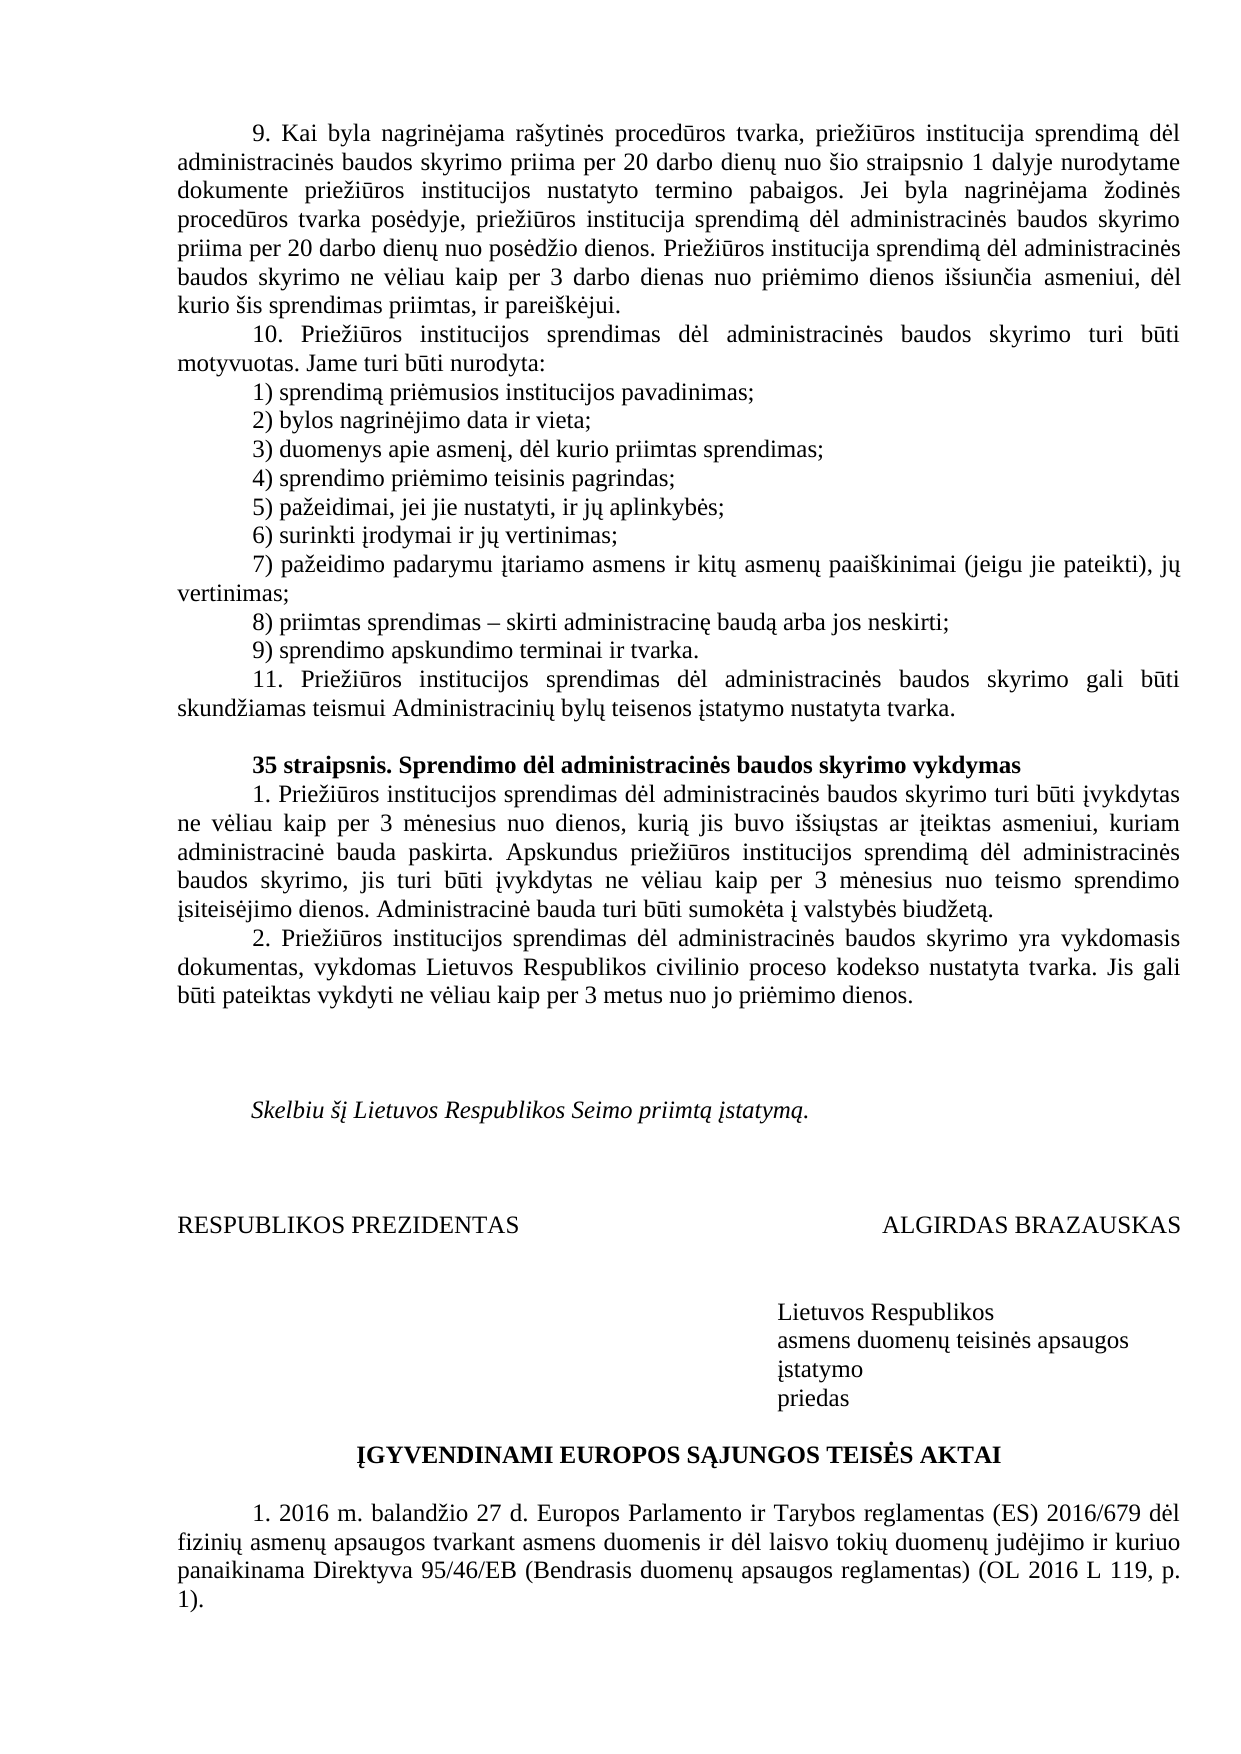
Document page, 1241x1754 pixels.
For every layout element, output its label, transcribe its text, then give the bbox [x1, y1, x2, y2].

text asmens duomenų teisinės apsaugos [177, 1326, 1181, 1354]
text 2) bylos nagrinėjimo data ir vieta; [177, 406, 1181, 434]
text 10. Priežiūros institucijos sprendimas dėl administracinės baudos skyrimo turi būti motyvuotas. Jame turi būti nurodyta: [177, 319, 1181, 377]
text 1. Priežiūros institucijos sprendimas dėl administracinės baudos skyrimo turi būti įvykdytas ne vėliau kaip per 3 mėnesius nuo dienos, kurią jis buvo išsiųstas ar įteiktas asmeniui, kuriam administracinė bauda paskirta. Apskundus priežiūros institucijos sprendimą dėl administracinės baudos skyrimo, jis turi būti įvykdytas ne vėliau kaip per 3 mėnesius nuo teismo sprendimo įsiteisėjimo dienos. Administracinė bauda turi būti sumokėta į valstybės biudžetą. [177, 779, 1181, 923]
text 9) sprendimo apskundimo terminai ir tvarka. [177, 636, 1181, 664]
text Skelbiu šį Lietuvos Respublikos Seimo priimtą įstatymą. [177, 1096, 1181, 1124]
text 9. Kai byla nagrinėjama rašytinės procedūros tvarka, priežiūros institucija sprendimą dėl administracinės baudos skyrimo priima per 20 darbo dienų nuo šio straipsnio 1 dalyje nurodytame dokumente priežiūros institucijos nustatyto termino pabaigos. Jei byla nagrinėjama žodinės procedūros tvarka posėdyje, priežiūros institucija sprendimą dėl administracinės baudos skyrimo priima per 20 darbo dienų nuo posėdžio dienos. Priežiūros institucija sprendimą dėl administracinės baudos skyrimo ne vėliau kaip per 3 darbo dienas nuo priėmimo dienos išsiunčia asmeniui, dėl kurio šis sprendimas priimtas, ir pareiškėjui. [177, 118, 1181, 319]
text 5) pažeidimai, jei jie nustatyti, ir jų aplinkybės; [177, 492, 1181, 521]
text 1. 2016 m. balandžio 27 d. Europos Parlamento ir Tarybos reglamentas (ES) 2016/679 dėl fizinių asmenų apsaugos tvarkant asmens duomenis ir dėl laisvo tokių duomenų judėjimo ir kuriuo panaikinama Direktyva 95/46/EB (Bendrasis duomenų apsaugos reglamentas) (OL 2016 L 119, p. 1). [177, 1498, 1181, 1613]
text 6) surinkti įrodymai ir jų vertinimas; [177, 521, 1181, 549]
text 4) sprendimo priėmimo teisinis pagrindas; [177, 463, 1181, 492]
text 35 straipsnis. Sprendimo dėl administracinės baudos skyrimo vykdymas [177, 751, 1181, 779]
text priedas [177, 1383, 1181, 1412]
text 3) duomenys apie asmenį, dėl kurio priimtas sprendimas; [177, 434, 1181, 463]
text 7) pažeidimo padarymu įtariamo asmens ir kitų asmenų paaiškinimai (jeigu jie pateikti), jų vertinimas; [177, 549, 1181, 607]
text Lietuvos Respublikos [177, 1297, 1181, 1326]
text 1) sprendimą priėmusios institucijos pavadinimas; [177, 377, 1181, 406]
text RESPUBLIKOS PREZIDENTAS ALGIRDAS BRAZAUSKAS [177, 1211, 1181, 1239]
text 8) priimtas sprendimas – skirti administracinę baudą arba jos neskirti; [177, 607, 1181, 636]
text 11. Priežiūros institucijos sprendimas dėl administracinės baudos skyrimo gali būti skundžiamas teismui Administracinių bylų teisenos įstatymo nustatyta tvarka. [177, 664, 1181, 722]
text 2. Priežiūros institucijos sprendimas dėl administracinės baudos skyrimo yra vykdomasis dokumentas, vykdomas Lietuvos Respublikos civilinio proceso kodekso nustatyta tvarka. Jis gali būti pateiktas vykdyti ne vėliau kaip per 3 metus nuo jo priėmimo dienos. [177, 923, 1181, 1009]
text ĮGYVENDINAMI EUROPOS SĄJUNGOS TEISĖS AKTAI [177, 1441, 1181, 1469]
text įstatymo [177, 1354, 1181, 1383]
